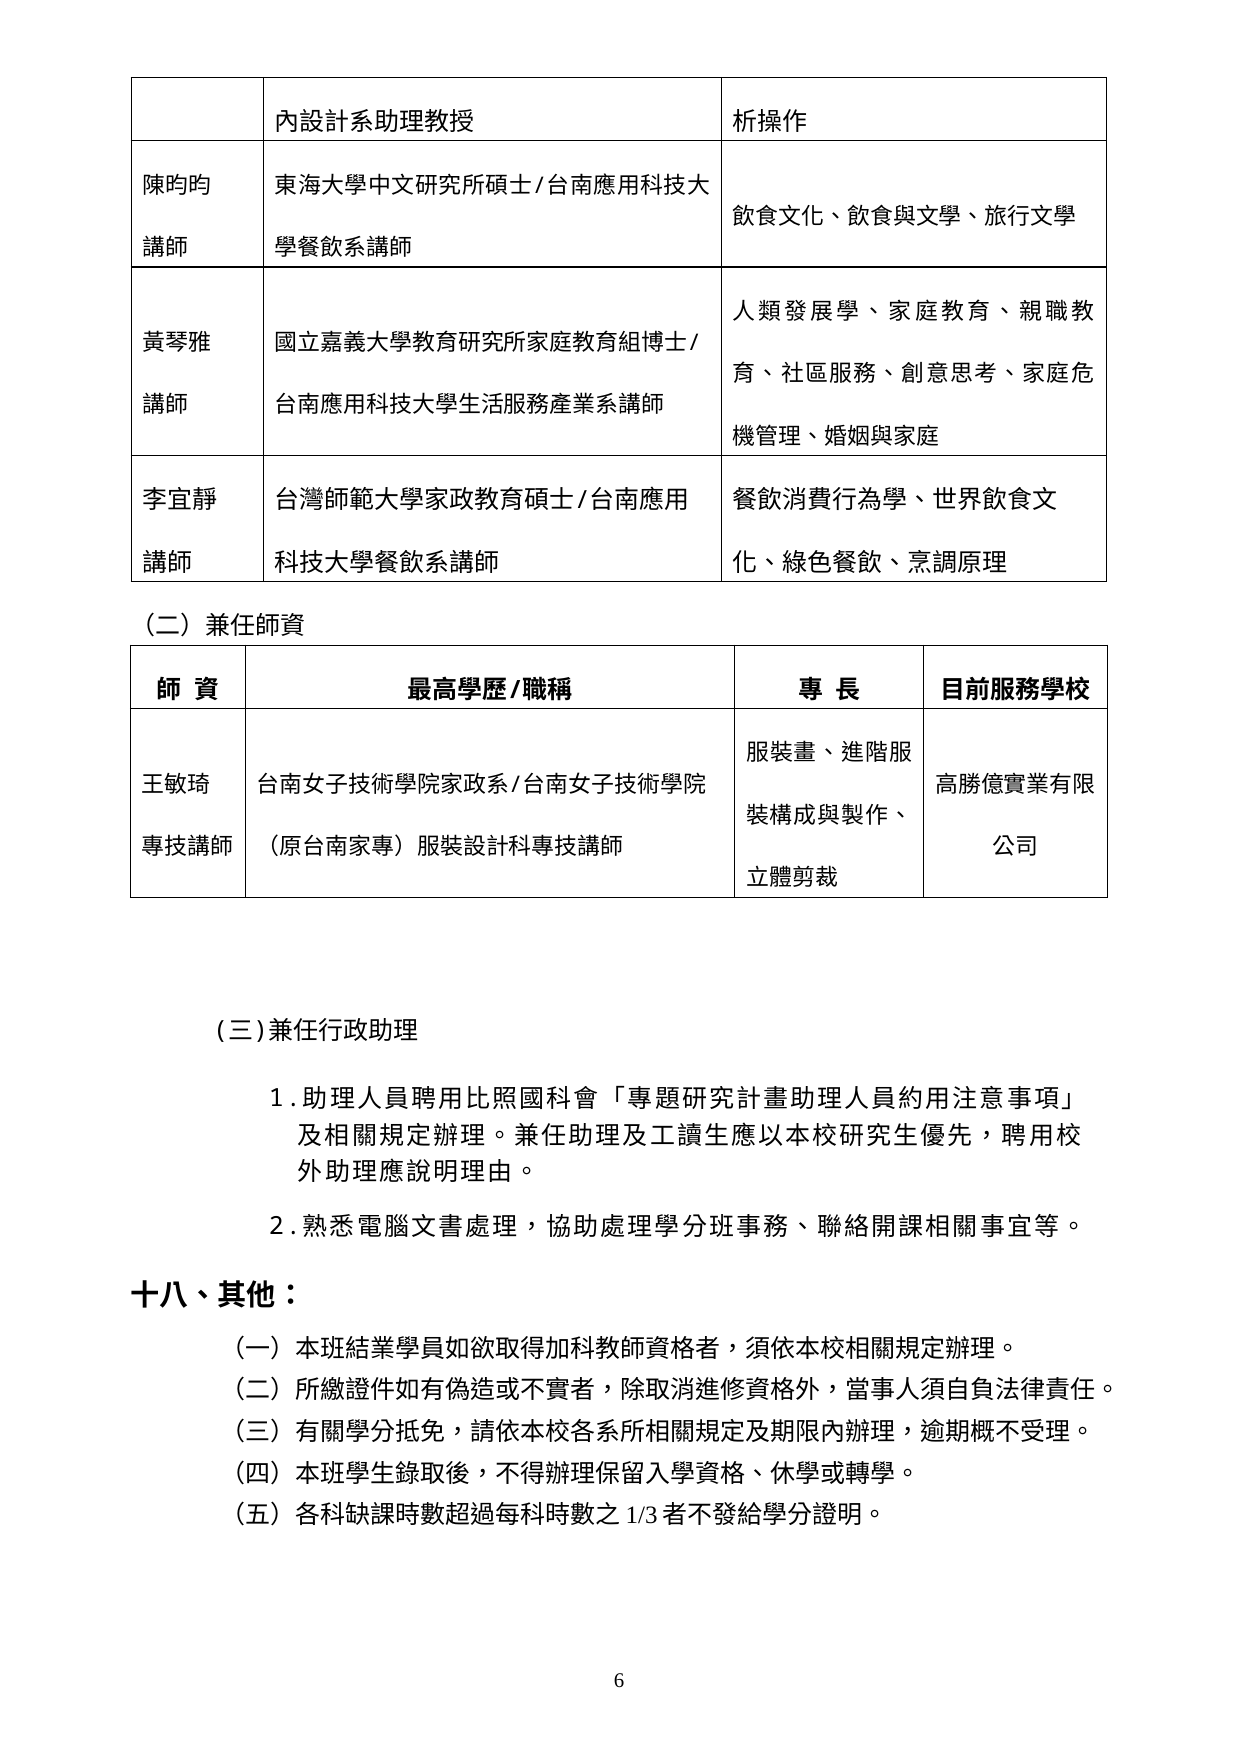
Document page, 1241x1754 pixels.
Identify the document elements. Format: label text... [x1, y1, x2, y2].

table_cell 台灣師範大學家政教育碩士/台南應用科技大學餐飲系講師 [264, 456, 721, 581]
text (三)兼任行政助理 [142, 998, 1107, 1060]
text 2.熟悉電腦文書處理，協助處理學分班事務、聯絡開課相關事宜等。 [268, 1206, 1107, 1243]
text （一）本班結業學員如欲取得加科教師資格者，須依本校相關規定辦理。 [220, 1324, 1107, 1366]
text 十八、其他： [130, 1261, 1107, 1324]
table_header 最高學歷/職稱 [246, 646, 734, 708]
table_cell 高勝億實業有限公司 [924, 709, 1107, 897]
table_cell [132, 78, 263, 140]
table_cell 台南女子技術學院家政系/台南女子技術學院（原台南家專）服裝設計科專技講師 [246, 709, 734, 897]
table_cell 國立嘉義大學教育研究所家庭教育組博士/ 台南應用科技大學生活服務產業系講師 [264, 268, 721, 455]
table_header 師 資 [131, 646, 245, 708]
table_cell 東海大學中文研究所碩士/台南應用科技大學餐飲系講師 [264, 141, 721, 266]
text （三）有關學分抵免，請依本校各系所相關規定及期限內辦理，逾期概不受理。 [220, 1407, 1107, 1449]
table_cell 李宜靜 講師 [132, 456, 263, 581]
text （五）各科缺課時數超過每科時數之1/3者不發給學分證明。 [220, 1491, 1107, 1532]
table_header 專 長 [735, 646, 923, 708]
table_header 目前服務學校 [924, 646, 1107, 708]
table_cell 人類發展學、家庭教育、親職教育、社區服務、創意思考、家庭危機管理、婚姻與家庭 [722, 268, 1106, 455]
table_cell 飲食文化、飲食與文學、旅行文學 [722, 141, 1106, 266]
table_cell 王敏琦 專技講師 [131, 709, 245, 897]
table_cell 黃琴雅 講師 [132, 268, 263, 455]
table_cell 內設計系助理教授 [264, 78, 721, 140]
table_cell 服裝畫、進階服裝構成與製作、立體剪裁 [735, 709, 923, 897]
table_cell 餐飲消費行為學、世界飲食文化、綠色餐飲、烹調原理 [722, 456, 1106, 581]
text （二）所繳證件如有偽造或不實者，除取消進修資格外，當事人須自負法律責任。 [220, 1366, 1107, 1407]
text 1.助理人員聘用比照國科會「專題研究計畫助理人員約用注意事項」及相關規定辦理。兼任助理及工讀生應以本校研究生優先，聘用校外助理應說明理由。 [268, 1079, 1107, 1188]
table_cell 陳昀昀 講師 [132, 141, 263, 266]
text （二）兼任師資 [130, 582, 1107, 644]
text （四）本班學生錄取後，不得辦理保留入學資格、休學或轉學。 [220, 1449, 1107, 1491]
table_cell 析操作 [722, 78, 1106, 140]
